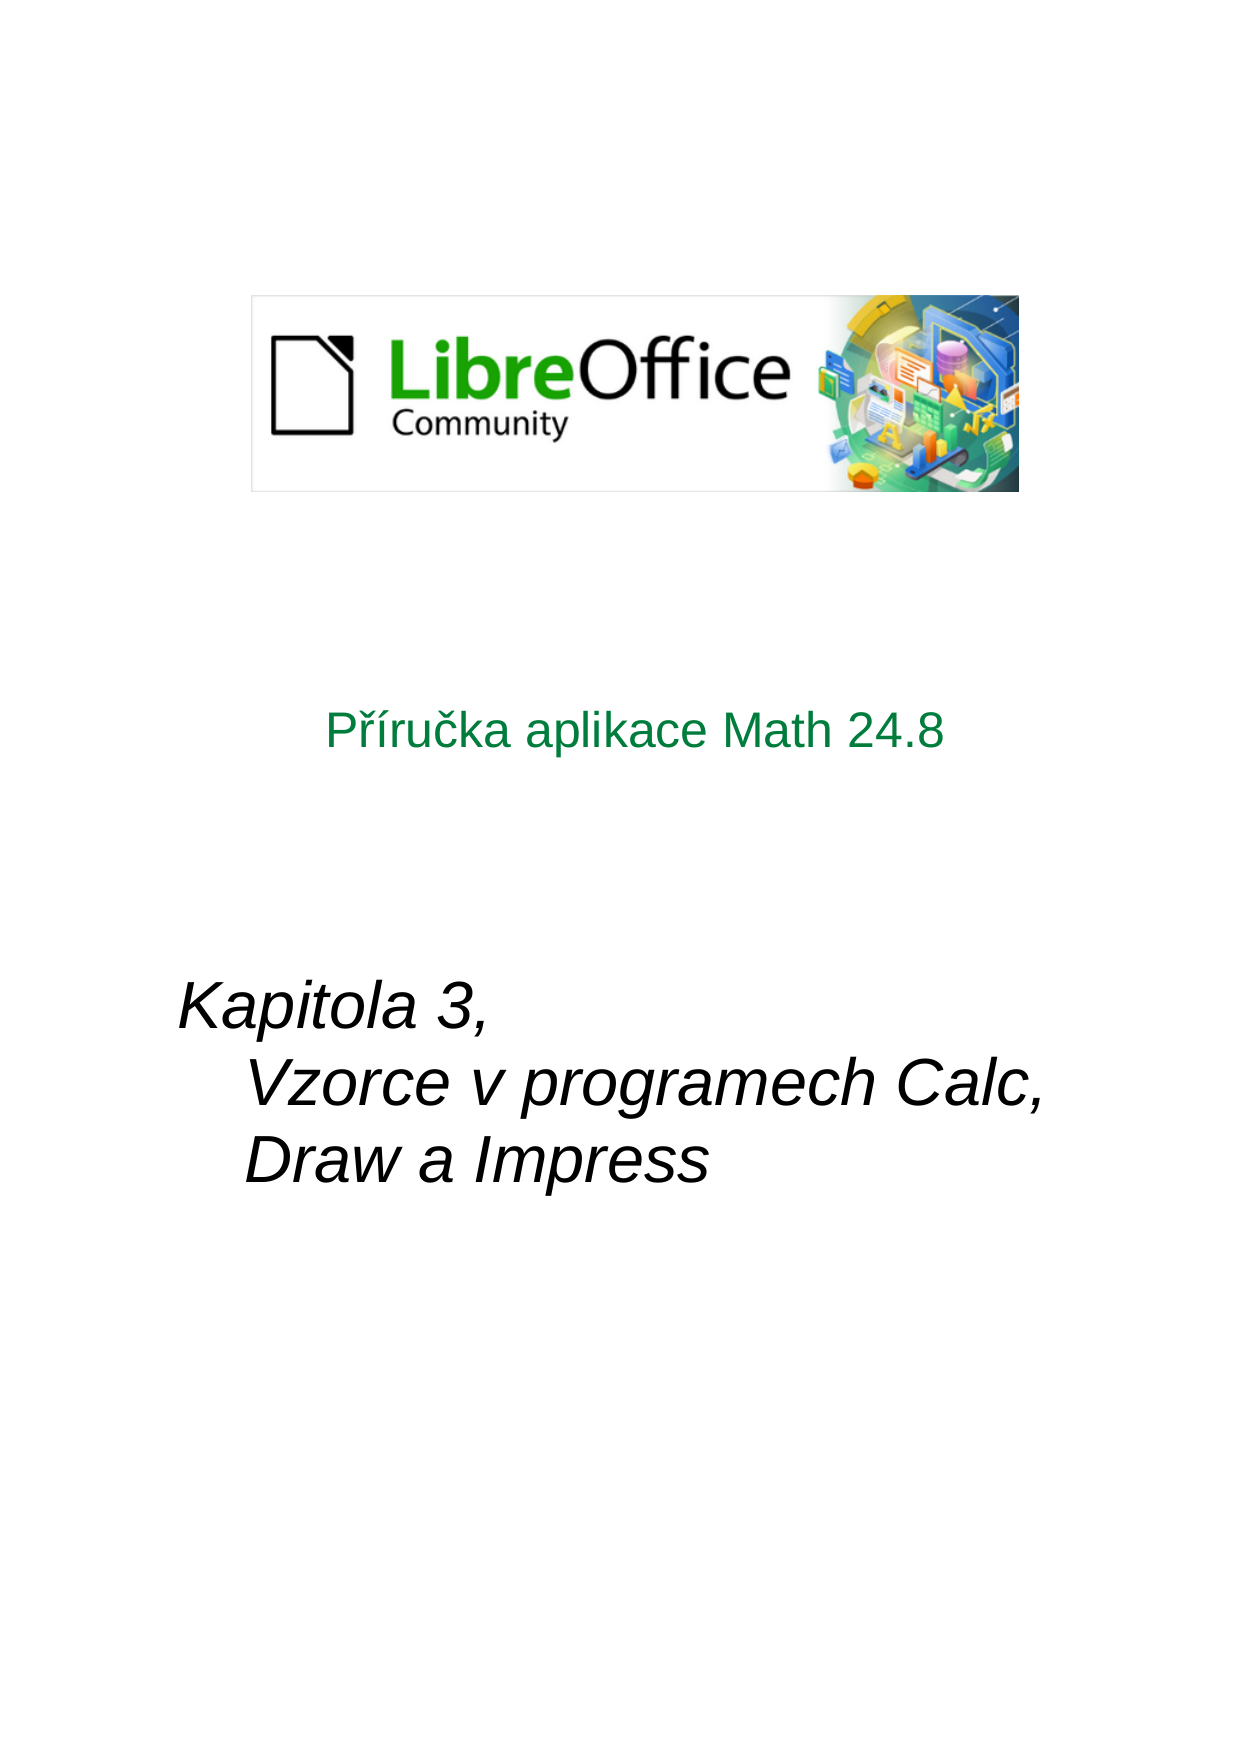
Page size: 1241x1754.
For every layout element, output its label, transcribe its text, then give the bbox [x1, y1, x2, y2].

title Kapitola 3, Vzorce v programech Calc, Draw a Impress [177, 966, 1093, 1196]
picture [251, 295, 1019, 492]
text Příručka aplikace Math 24.8 [177, 700, 1093, 758]
